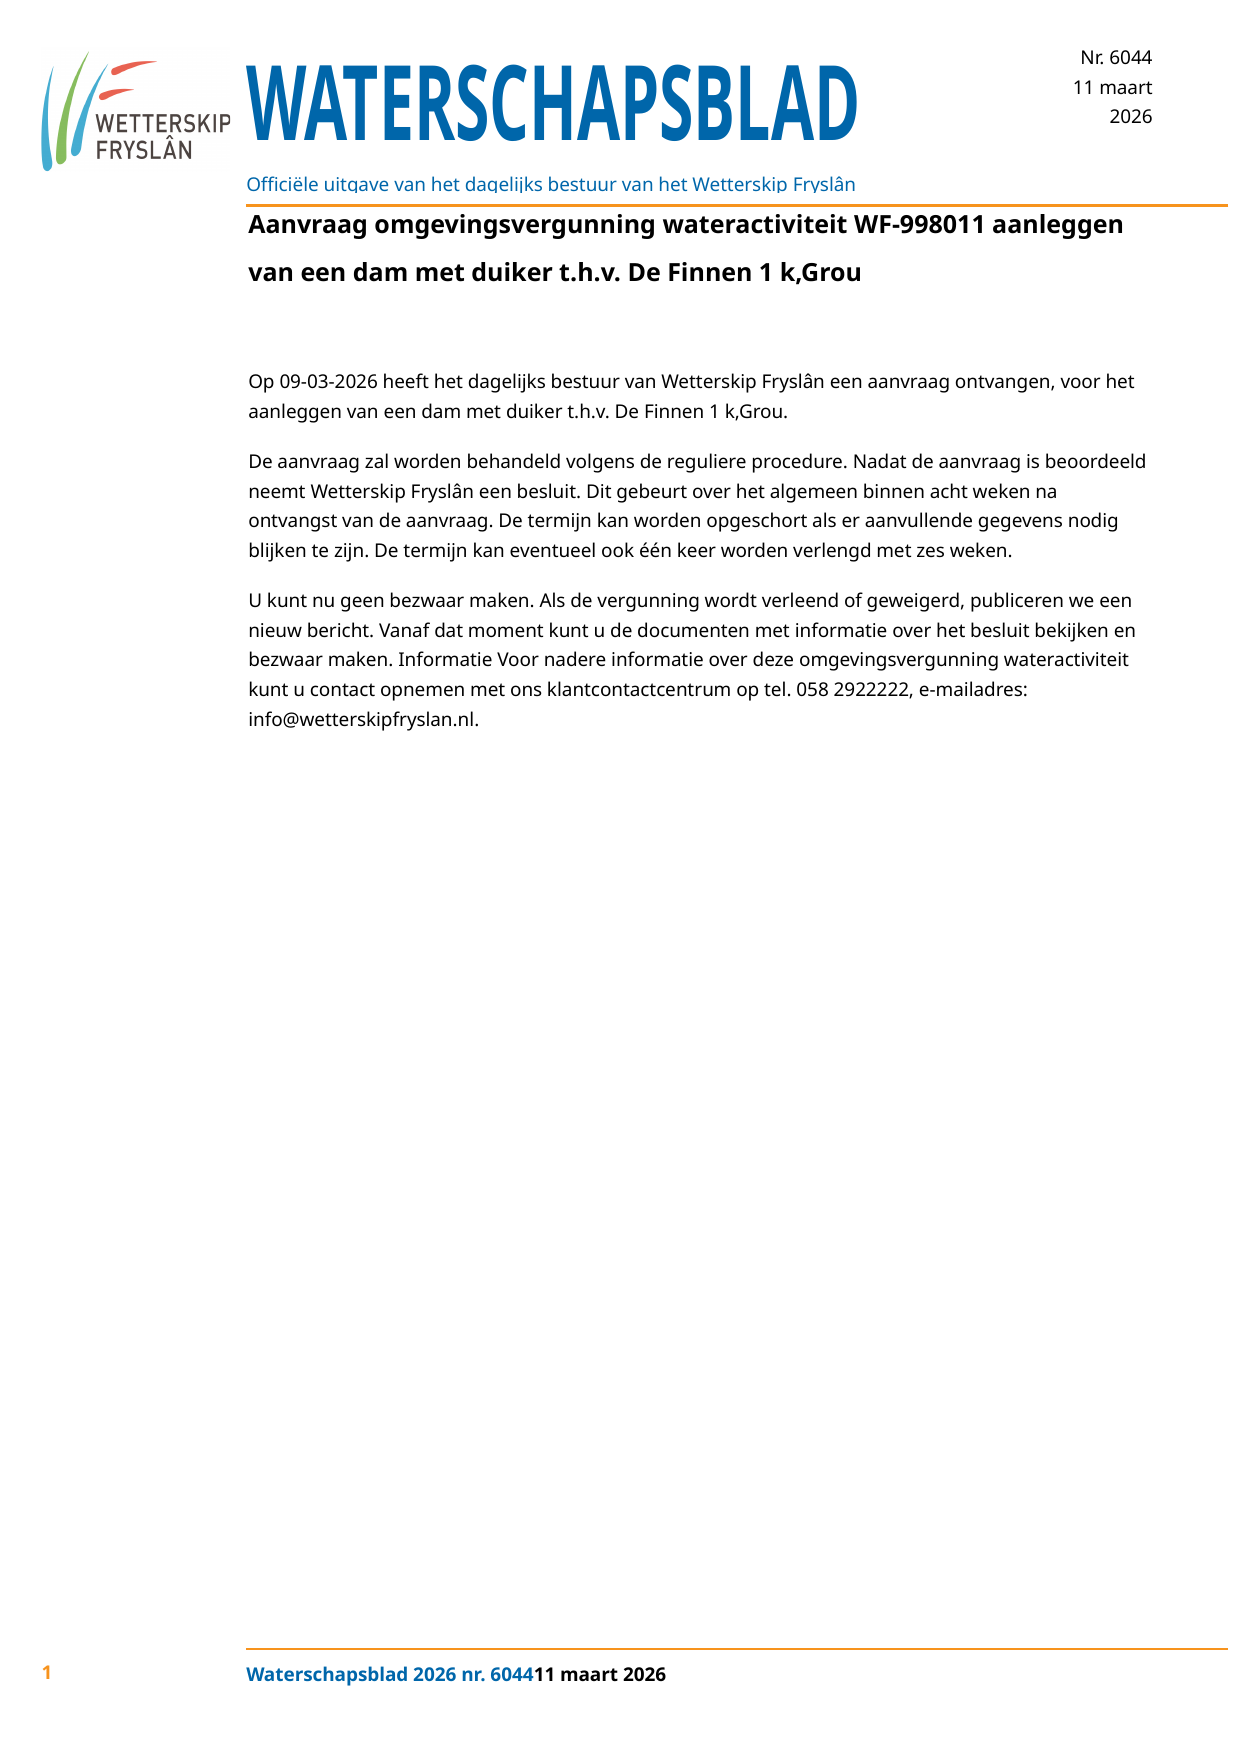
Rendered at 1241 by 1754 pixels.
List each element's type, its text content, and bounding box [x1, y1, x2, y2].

text Op 09-03-2026 heeft het dagelijks bestuur van Wetterskip Fryslân een aanvraag ontvangen, voor het aanleggen van een dam met duiker t.h.v. De Finnen 1 k,Grou. [248, 368, 1152, 424]
text Aanvraag omgevingsvergunning wateractiviteit WF-998011 aanleggen van een dam met duiker t.h.v. De Finnen 1 k,Grou [248, 207, 1152, 288]
text De aanvraag zal worden behandeld volgens de reguliere procedure. Nadat de aanvraag is beoordeeld neemt Wetterskip Fryslân een besluit. Dit gebeurt over het algemeen binnen acht weken na ontvangst van de aanvraag. De termijn kan worden opgeschort als er aanvullende gegevens nodig blijken te zijn. De termijn kan eventueel ook één keer worden verlengd met zes weken. [248, 448, 1152, 563]
picture [41, 47, 231, 172]
text U kunt nu geen bezwaar maken. Als de vergunning wordt verleend of geweigerd, publiceren we een nieuw bericht. Vanaf dat moment kunt u de documenten met informatie over het besluit bekijken en bezwaar maken. Informatie Voor nadere informatie over deze omgevingsvergunning wateractiviteit kunt u contact opnemen met ons klantcontactcentrum op tel. 058 2922222, e-mailadres: info@wetterskipfryslan.nl. [248, 587, 1152, 732]
